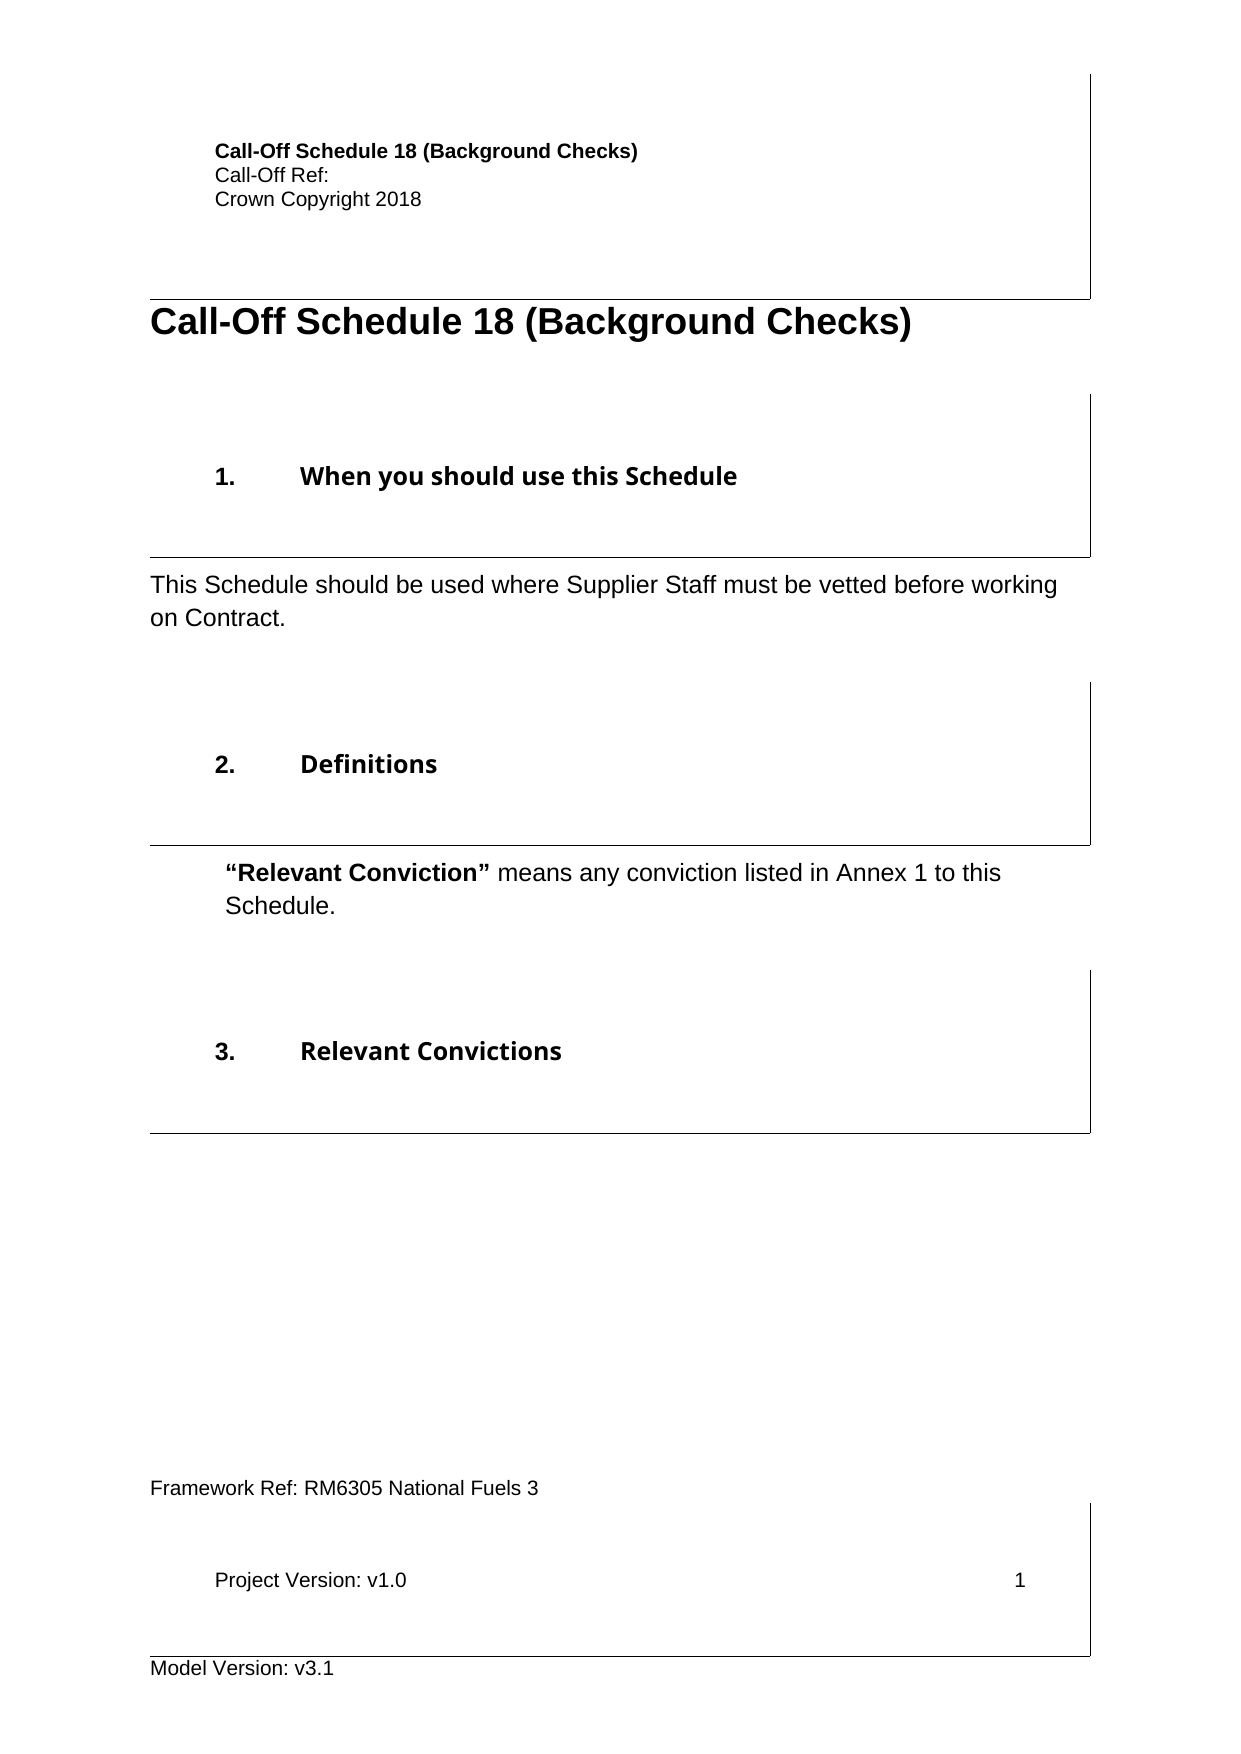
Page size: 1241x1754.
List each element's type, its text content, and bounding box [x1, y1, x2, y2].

text “Relevant Conviction” means any conviction listed in Annex 1 to this Schedule. [225, 858, 1090, 919]
text This Schedule should be used where Supplier Staff must be vetted before working on Contract. [150, 570, 1090, 632]
list Definitions [150, 682, 1090, 845]
list When you should use this Schedule [150, 394, 1090, 557]
list Relevant Convictions [150, 969, 1090, 1133]
text Call-Off Schedule 18 (Background Checks) [150, 299, 1090, 342]
